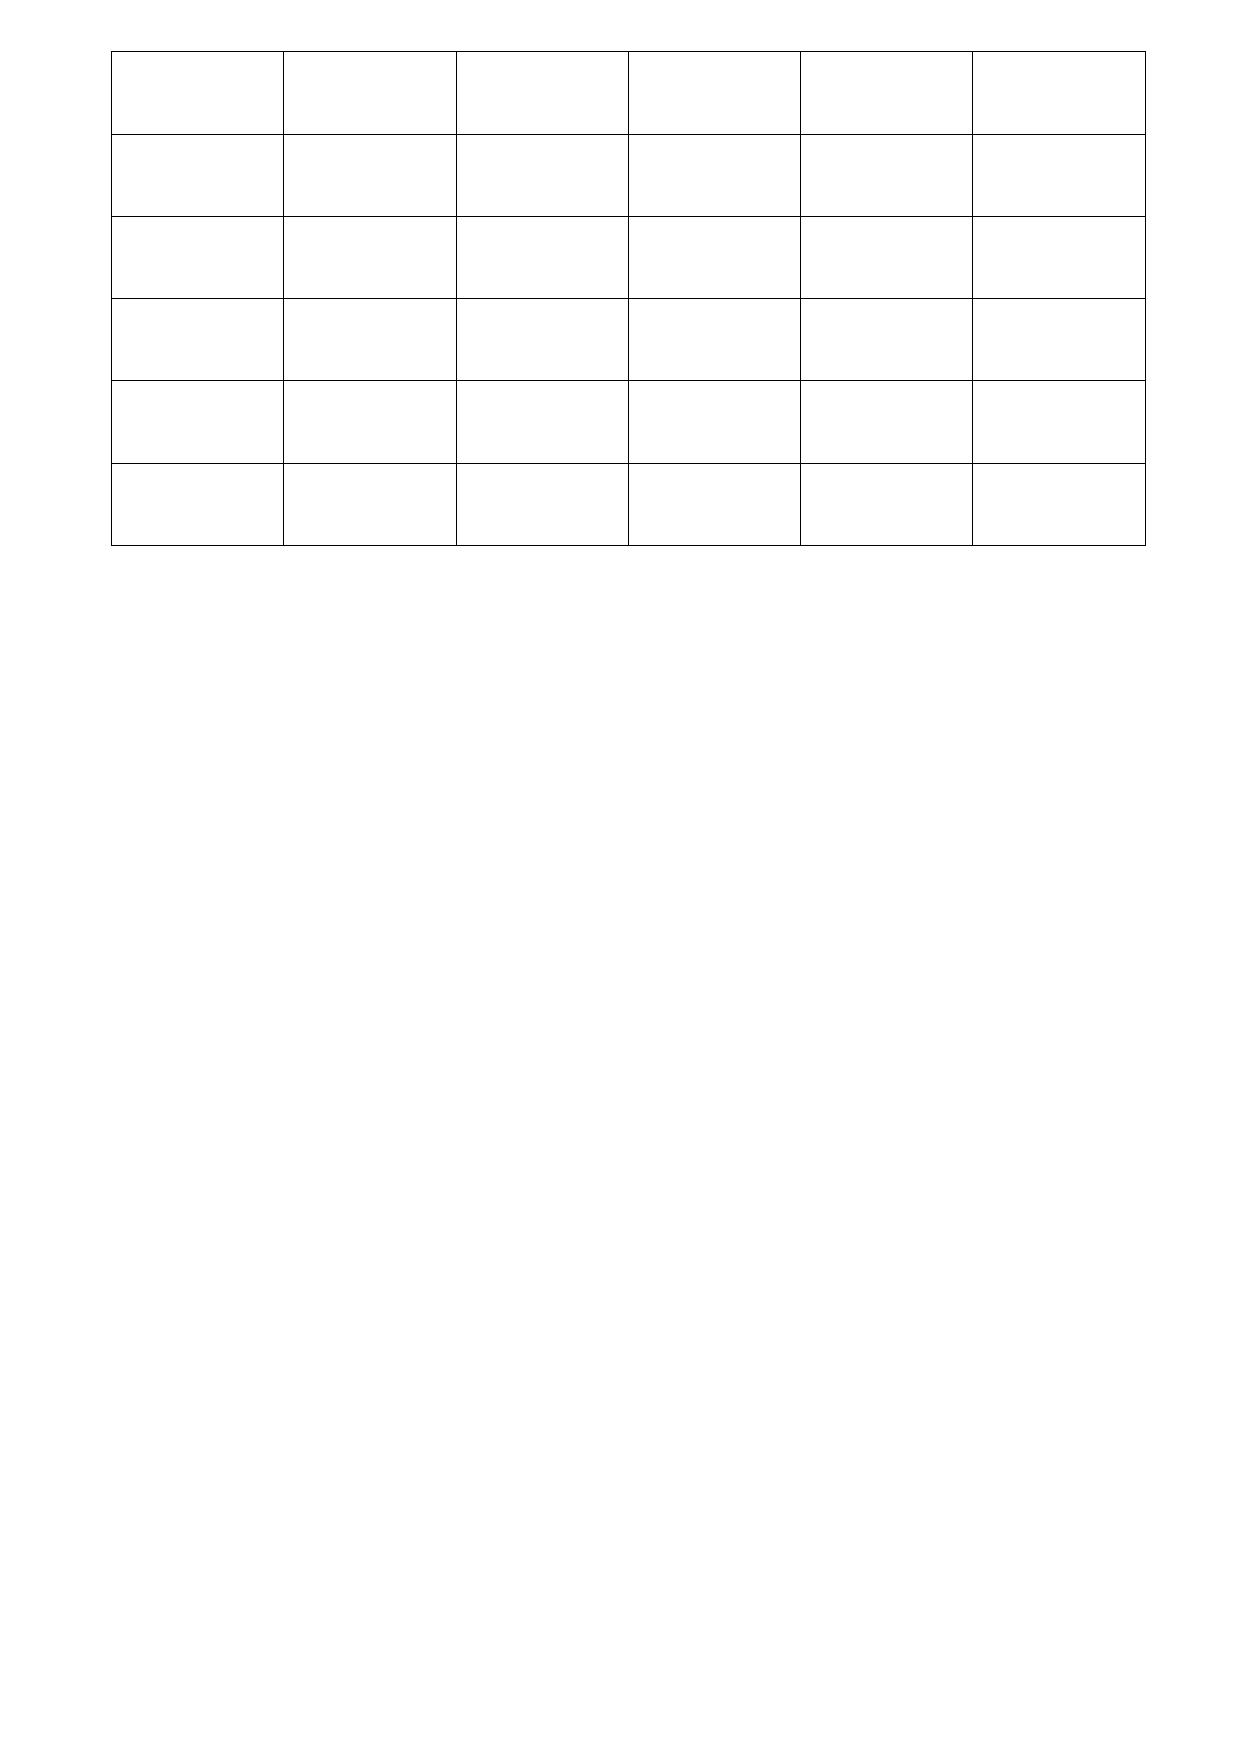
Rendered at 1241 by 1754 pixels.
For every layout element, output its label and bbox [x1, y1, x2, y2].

table_cell [112, 217, 283, 298]
table_cell [457, 52, 628, 133]
table_cell [801, 299, 972, 380]
table_cell [629, 299, 800, 380]
table_cell [973, 135, 1145, 216]
table_cell [629, 217, 800, 298]
table_cell [457, 299, 628, 380]
table_cell [973, 464, 1145, 545]
table_cell [457, 464, 628, 545]
table_cell [801, 217, 972, 298]
table_cell [112, 52, 283, 133]
table_cell [112, 464, 283, 545]
table_cell [284, 381, 456, 463]
table_cell [457, 217, 628, 298]
table_cell [112, 381, 283, 463]
table_cell [284, 52, 456, 133]
table_cell [284, 299, 456, 380]
table_cell [284, 217, 456, 298]
table_cell [112, 299, 283, 380]
table_cell [973, 381, 1145, 463]
table_cell [284, 464, 456, 545]
table_cell [284, 135, 456, 216]
table_cell [112, 135, 283, 216]
table_cell [629, 135, 800, 216]
table_cell [629, 381, 800, 463]
table_cell [801, 52, 972, 133]
table_cell [973, 299, 1145, 380]
table_cell [801, 464, 972, 545]
table_cell [801, 381, 972, 463]
table_cell [457, 381, 628, 463]
table_cell [973, 217, 1145, 298]
table_cell [801, 135, 972, 216]
table_cell [457, 135, 628, 216]
table_cell [629, 52, 800, 133]
table_cell [629, 464, 800, 545]
table_cell [973, 52, 1145, 133]
